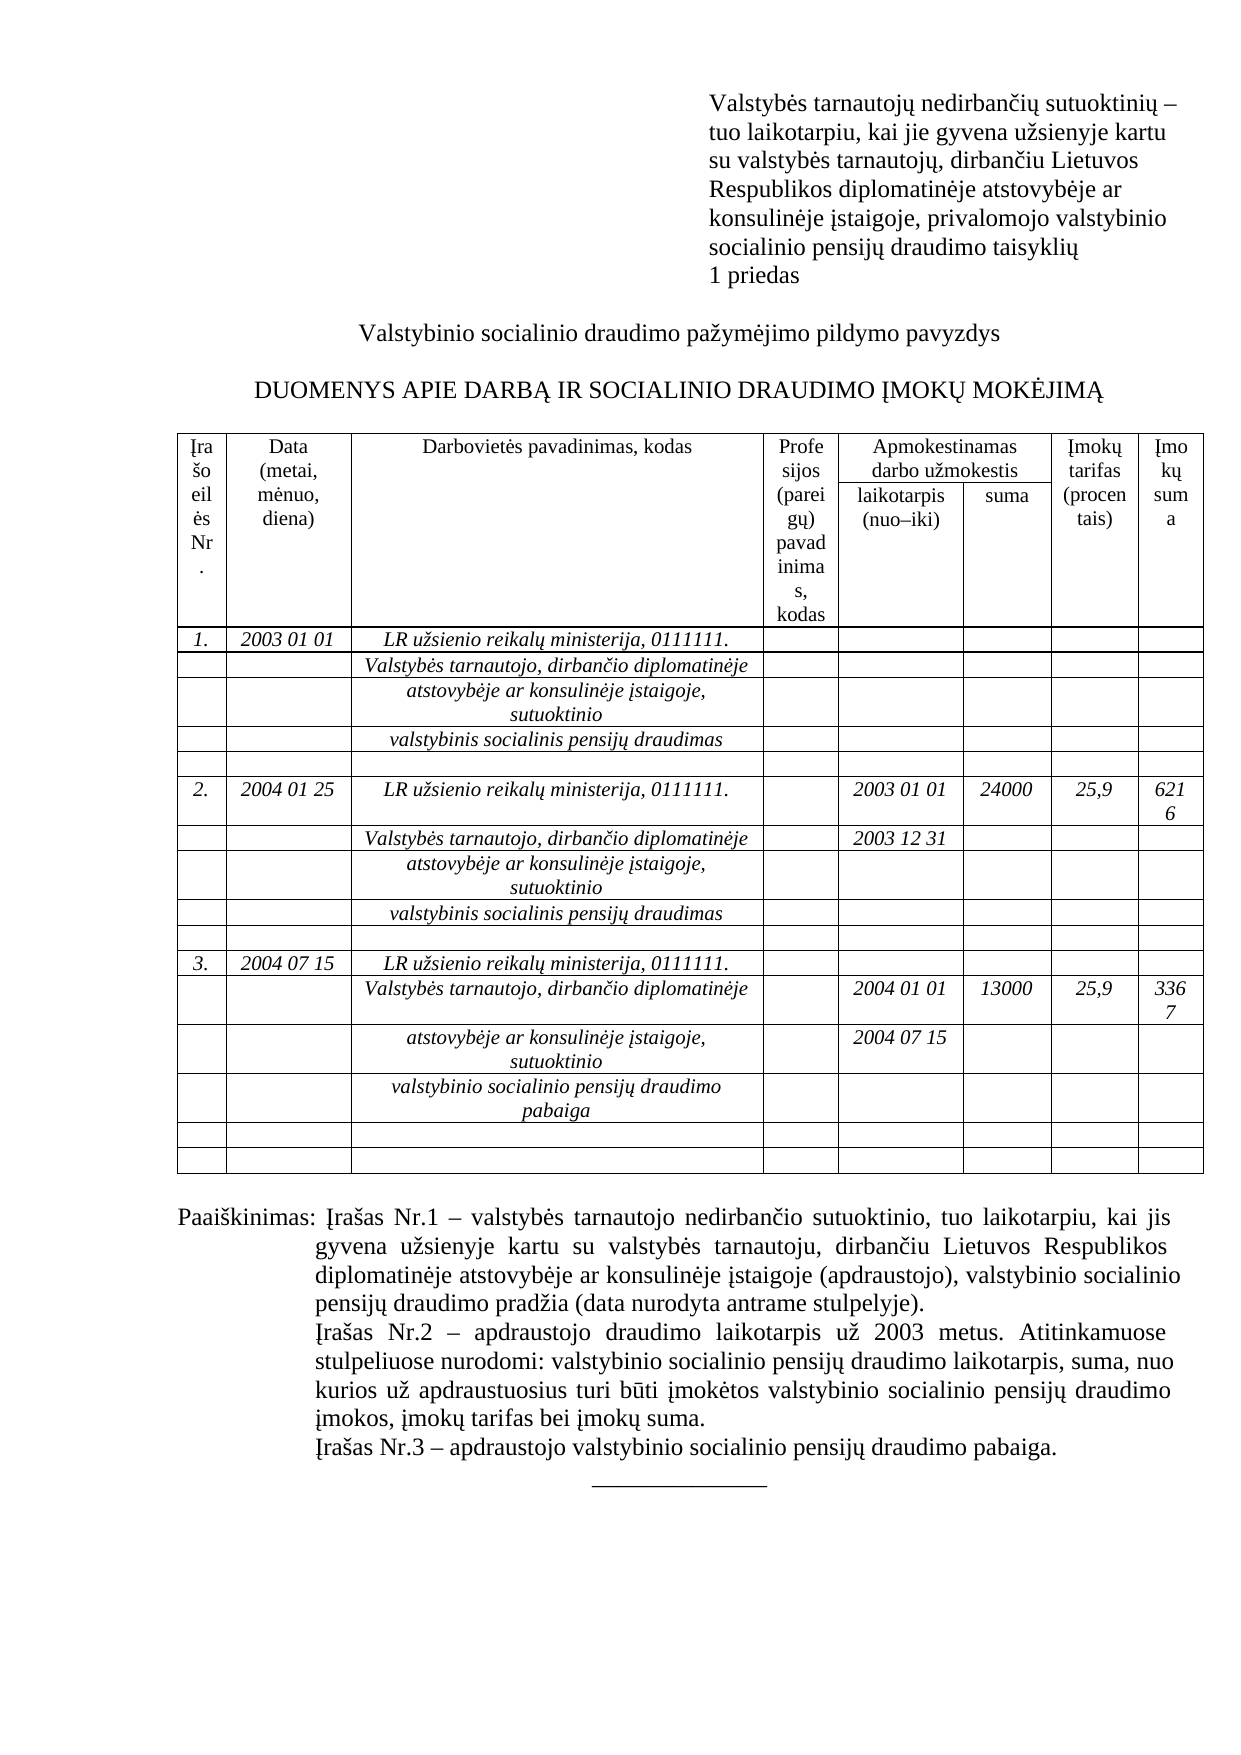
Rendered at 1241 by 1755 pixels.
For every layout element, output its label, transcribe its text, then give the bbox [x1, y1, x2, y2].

table_header Data (metai, mėnuo, diena) [227, 434, 351, 626]
table_cell [1139, 951, 1203, 975]
table_cell [839, 653, 963, 677]
table_cell [764, 826, 838, 850]
table_cell [178, 1148, 226, 1172]
table_cell [227, 1025, 351, 1073]
table_cell [1052, 1148, 1138, 1172]
table_cell Valstybės tarnautojo, dirbančio diplomatinėje [352, 826, 763, 850]
table_cell LR užsienio reikalų ministerija, 0111111. [352, 628, 763, 651]
table_cell [1139, 851, 1203, 899]
table_cell Valstybės tarnautojo, dirbančio diplomatinėje [352, 653, 763, 677]
table_header Darbovietės pavadinimas, kodas [352, 434, 763, 626]
table_cell valstybinis socialinis pensijų draudimas [352, 727, 763, 751]
table_cell [764, 951, 838, 975]
table_cell [227, 727, 351, 751]
table_cell [964, 727, 1051, 751]
table_cell 2004 01 01 [839, 976, 963, 1024]
table_cell atstovybėje ar konsulinėje įstaigoje, sutuoktinio [352, 851, 763, 899]
table_cell [964, 851, 1051, 899]
table_cell [352, 752, 763, 776]
table_cell [1052, 826, 1138, 850]
table_cell [1052, 851, 1138, 899]
table_cell [178, 1025, 226, 1073]
table_cell [839, 1123, 963, 1147]
table_cell [1052, 752, 1138, 776]
table_cell 3. [178, 951, 226, 975]
table_cell [764, 678, 838, 726]
table_cell [227, 678, 351, 726]
table_cell [839, 628, 963, 651]
table_cell [178, 976, 226, 1024]
table_cell [964, 1074, 1051, 1122]
text tuo laikotarpiu, kai jie gyvena užsienyje kartu [177, 117, 1181, 145]
text Įrašas Nr.2 – apdraustojo draudimo laikotarpis už 2003 metus. Atitinkamuose stulpeliuose nurodomi: valstybinio socialinio pensijų draudimo laikotarpis, suma, nuo kurios už apdraustuosius turi būti įmokėtos valstybinio socialinio pensijų draudimo įmokos, įmokų tarifas bei įmokų suma. [177, 1317, 1181, 1432]
table_cell [764, 777, 838, 825]
table_cell [227, 926, 351, 949]
table_cell [1139, 628, 1203, 651]
table_cell laikotarpis (nuo–iki) [839, 483, 963, 626]
text Valstybinio socialinio draudimo pažymėjimo pildymo pavyzdys [177, 318, 1181, 347]
table_cell [1139, 1025, 1203, 1073]
table_cell [1052, 727, 1138, 751]
table_cell [1052, 1123, 1138, 1147]
table_cell [1052, 628, 1138, 651]
table_cell [1139, 1074, 1203, 1122]
table_cell 2003 12 31 [839, 826, 963, 850]
table_cell [764, 752, 838, 776]
table_cell 6216 [1139, 777, 1203, 825]
table_cell [178, 727, 226, 751]
table_cell 1. [178, 628, 226, 651]
table_cell [839, 926, 963, 949]
table_cell 2003 01 01 [839, 777, 963, 825]
table_cell valstybinio socialinio pensijų draudimo pabaiga [352, 1074, 763, 1122]
table_cell [227, 653, 351, 677]
table_header Profesijos (pareigų) pavadinimas, kodas [764, 434, 838, 626]
table_cell [227, 900, 351, 924]
table_cell [1139, 1123, 1203, 1147]
table_cell [764, 976, 838, 1024]
table_cell LR užsienio reikalų ministerija, 0111111. [352, 951, 763, 975]
table_cell 2004 07 15 [839, 1025, 963, 1073]
table_cell 3367 [1139, 976, 1203, 1024]
table_cell [178, 851, 226, 899]
table_cell [1139, 900, 1203, 924]
table_cell [1139, 826, 1203, 850]
table_cell [1139, 653, 1203, 677]
table_cell [964, 826, 1051, 850]
table_cell [839, 851, 963, 899]
table_cell [764, 1123, 838, 1147]
table_cell [1052, 1074, 1138, 1122]
table_cell [839, 678, 963, 726]
table_cell [227, 851, 351, 899]
table_cell [764, 727, 838, 751]
table_cell LR užsienio reikalų ministerija, 0111111. [352, 777, 763, 825]
table_header Įrašo eilės Nr. [178, 434, 226, 626]
table_cell [227, 1074, 351, 1122]
table_cell 2004 01 25 [227, 777, 351, 825]
table_cell 2. [178, 777, 226, 825]
table_cell [964, 900, 1051, 924]
table_cell [839, 1148, 963, 1172]
table_cell [764, 1025, 838, 1073]
table_cell [1052, 926, 1138, 949]
table_cell [1052, 678, 1138, 726]
table_cell [178, 752, 226, 776]
table_cell [227, 976, 351, 1024]
text Įrašas Nr.3 – apdraustojo valstybinio socialinio pensijų draudimo pabaiga. [177, 1432, 1181, 1461]
table_cell Valstybės tarnautojo, dirbančio diplomatinėje [352, 976, 763, 1024]
table_cell [964, 653, 1051, 677]
table_cell [227, 1123, 351, 1147]
table_cell [1139, 926, 1203, 949]
table_cell [964, 752, 1051, 776]
table_cell [764, 926, 838, 949]
table_cell [352, 1123, 763, 1147]
table_cell [178, 678, 226, 726]
table_cell [1052, 951, 1138, 975]
table_header Įmokų suma [1139, 434, 1203, 626]
table_cell 13000 [964, 976, 1051, 1024]
table_cell [839, 951, 963, 975]
table_cell [964, 1025, 1051, 1073]
text DUOMENYS APIE DARBĄ IR SOCIALINIO DRAUDIMO ĮMOKŲ MOKĖJIMĄ [177, 375, 1181, 404]
table_cell [1052, 900, 1138, 924]
table_cell [1139, 1148, 1203, 1172]
table_cell [964, 678, 1051, 726]
table_cell [227, 826, 351, 850]
text Valstybės tarnautojų nedirbančių sutuoktinių – [177, 88, 1181, 117]
table_cell [227, 1148, 351, 1172]
table_cell [764, 628, 838, 651]
table_cell 25,9 [1052, 976, 1138, 1024]
table_cell [964, 926, 1051, 949]
text socialinio pensijų draudimo taisyklių [177, 232, 1181, 260]
table_cell 2004 07 15 [227, 951, 351, 975]
table_cell [227, 752, 351, 776]
table_cell [764, 851, 838, 899]
table_cell suma [964, 483, 1051, 626]
table_cell [839, 1074, 963, 1122]
text Respublikos diplomatinėje atstovybėje ar [177, 174, 1181, 203]
table_cell [1052, 1025, 1138, 1073]
table_cell [1139, 752, 1203, 776]
text ______________ [177, 1461, 1181, 1490]
table_cell 2003 01 01 [227, 628, 351, 651]
table_cell [964, 1123, 1051, 1147]
table_cell [1139, 678, 1203, 726]
table_cell 25,9 [1052, 777, 1138, 825]
table_cell [964, 1148, 1051, 1172]
table_cell [178, 926, 226, 949]
table_cell [352, 926, 763, 949]
table_header Įmokų tarifas (procentais) [1052, 434, 1138, 626]
text konsulinėje įstaigoje, privalomojo valstybinio [177, 203, 1181, 232]
table_cell [964, 628, 1051, 651]
table_cell 24000 [964, 777, 1051, 825]
table_cell [178, 1123, 226, 1147]
table_cell [1052, 653, 1138, 677]
table_cell [839, 727, 963, 751]
table_cell atstovybėje ar konsulinėje įstaigoje, sutuoktinio [352, 678, 763, 726]
table_cell [178, 826, 226, 850]
table_cell [178, 900, 226, 924]
text su valstybės tarnautojų, dirbančiu Lietuvos [177, 145, 1181, 174]
table_cell [764, 900, 838, 924]
table_cell atstovybėje ar konsulinėje įstaigoje, sutuoktinio [352, 1025, 763, 1073]
table_cell [964, 951, 1051, 975]
table_header Apmokestinamas darbo užmokestis [839, 434, 1051, 482]
table_cell [839, 752, 963, 776]
table_cell [764, 1148, 838, 1172]
table_cell [839, 900, 963, 924]
text 1 priedas [177, 260, 1181, 289]
table_cell [178, 1074, 226, 1122]
table_cell [352, 1148, 763, 1172]
table_cell [178, 653, 226, 677]
table_cell [764, 653, 838, 677]
table_cell [1139, 727, 1203, 751]
table_cell valstybinis socialinis pensijų draudimas [352, 900, 763, 924]
table_cell [764, 1074, 838, 1122]
text Paaiškinimas: Įrašas Nr.1 – valstybės tarnautojo nedirbančio sutuoktinio, tuo laikotarpiu, kai jis gyvena užsienyje kartu su valstybės tarnautoju, dirbančiu Lietuvos Respublikos diplomatinėje atstovybėje ar konsulinėje įstaigoje (apdraustojo), valstybinio socialinio pensijų draudimo pradžia (data nurodyta antrame stulpelyje). [177, 1202, 1181, 1317]
